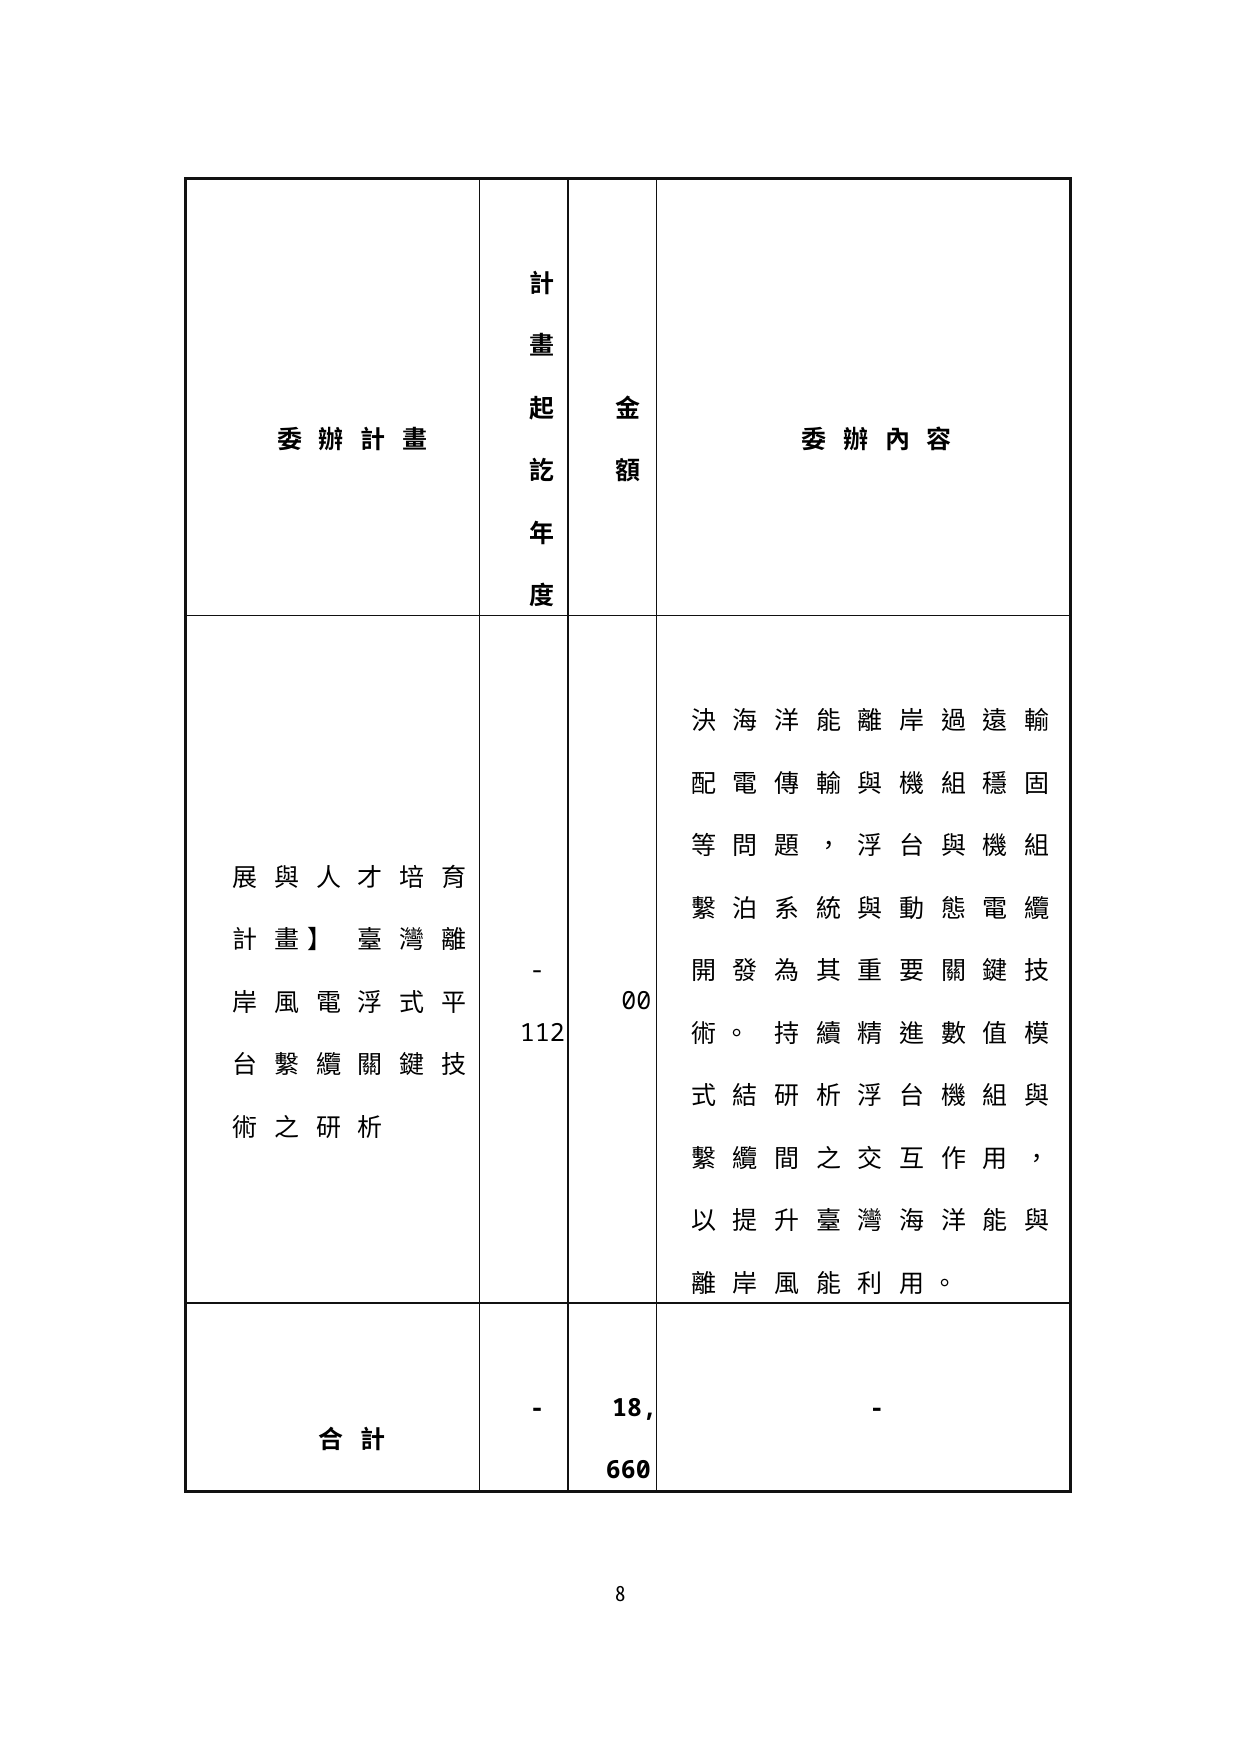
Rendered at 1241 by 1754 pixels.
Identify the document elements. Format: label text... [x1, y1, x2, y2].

table_cell 00 [569, 616, 656, 1302]
table_header 金額 [569, 180, 656, 615]
table_cell -112 [480, 616, 567, 1302]
table_cell - [657, 1304, 1069, 1490]
table_cell - [480, 1304, 567, 1490]
table_header 委辦內容 [657, 180, 1069, 615]
table_header 計畫起訖年度 [480, 180, 567, 615]
table_cell 展與人才培育計畫】臺灣離岸風電浮式平台繫纜關鍵技術之研析 [187, 616, 479, 1302]
table_header 委辦計畫 [187, 180, 479, 615]
table_cell 決海洋能離岸過遠輸配電傳輸與機組穩固等問題，浮台與機組繫泊系統與動態電纜開發為其重要關鍵技術。持續精進數值模式結研析浮台機組與繫纜間之交互作用，以提升臺灣海洋能與離岸風能利用。 [657, 616, 1069, 1302]
table_cell 18,660 [569, 1304, 656, 1490]
table_cell 合計 [187, 1304, 479, 1490]
